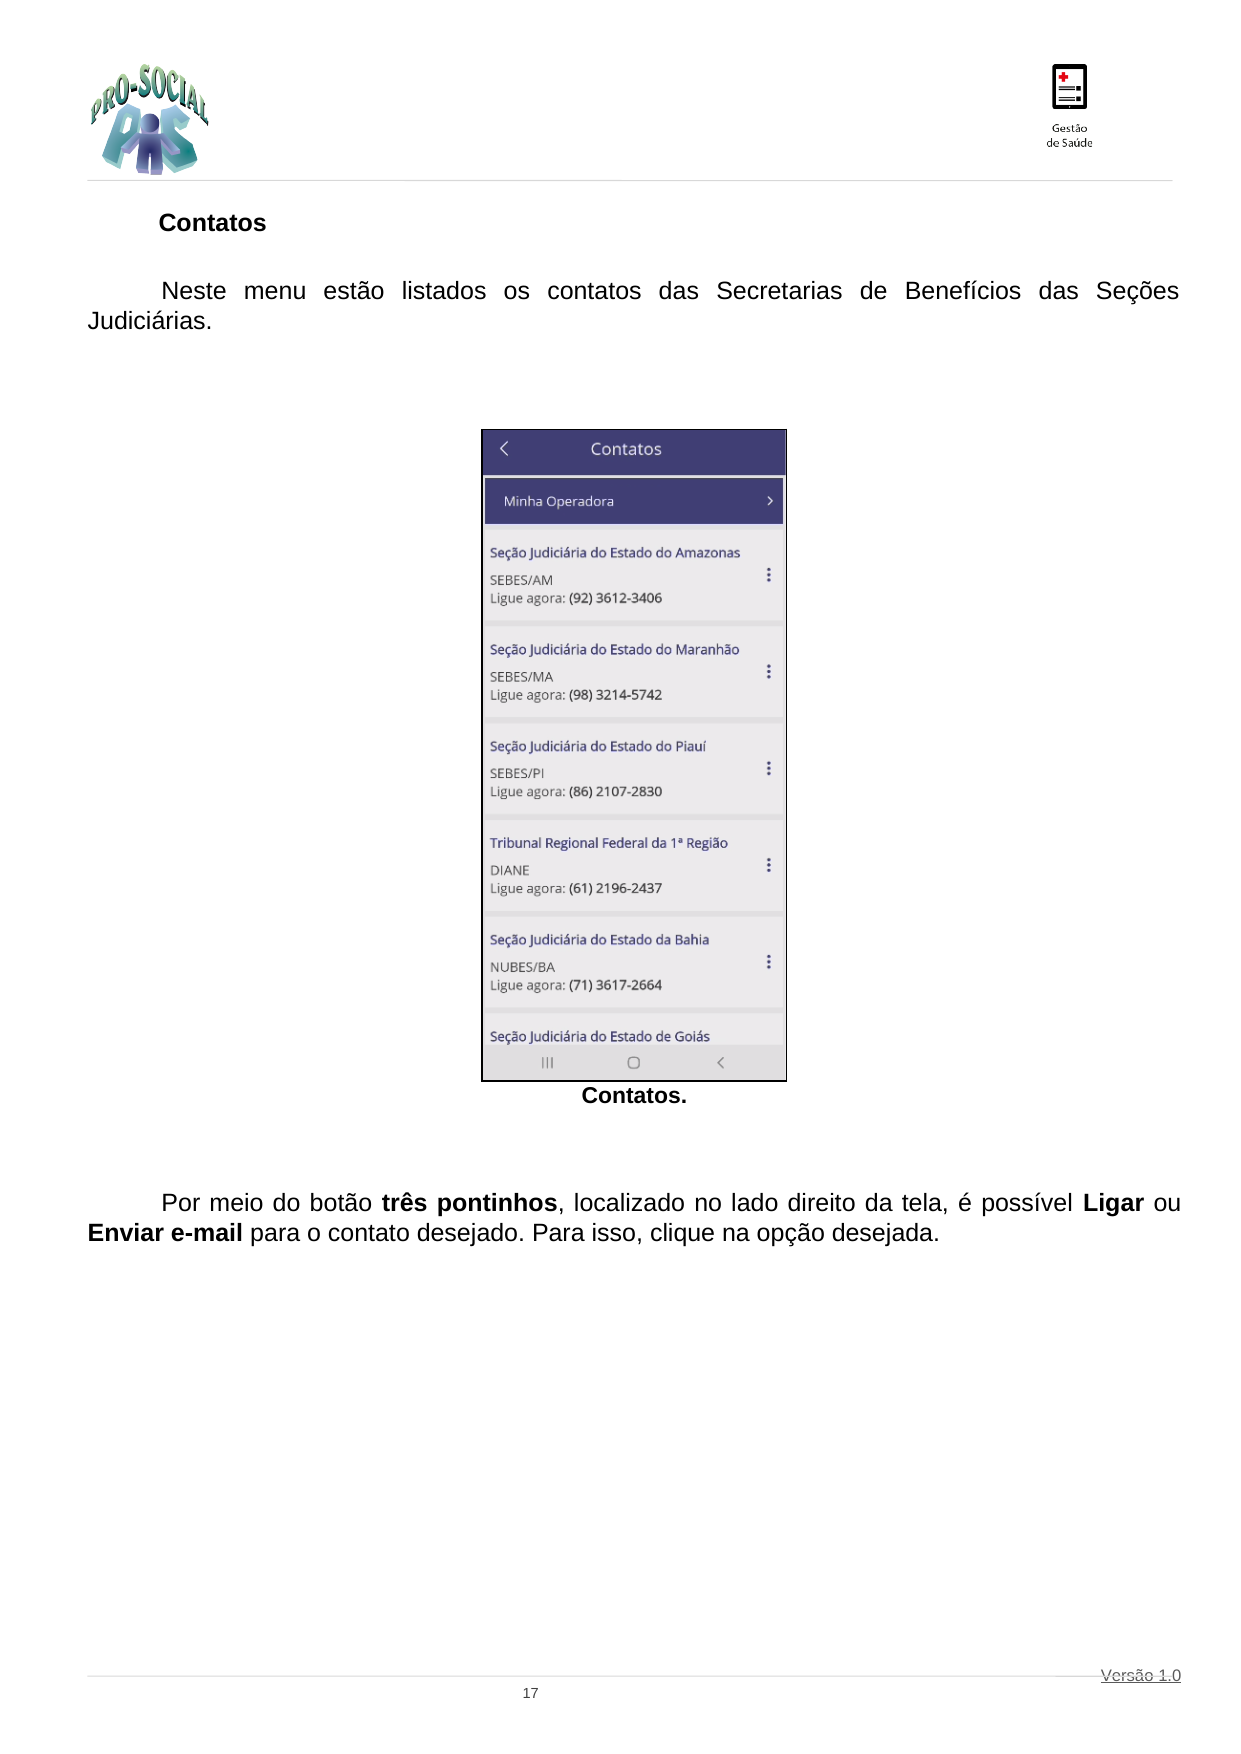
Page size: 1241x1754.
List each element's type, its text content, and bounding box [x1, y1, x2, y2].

subtitle Contatos [158, 208, 1181, 236]
text Contatos. [87, 1082, 1181, 1108]
text Por meio do botão três pontinhos, localizado no lado direito da tela, é possível Ligar ou Enviar e-mail para o contato desejado. Para isso, clique na opção desejada. [87, 1188, 1181, 1247]
text Neste menu estão listados os contatos das Secretarias de Benefícios das Seções Judiciárias. [87, 276, 1181, 334]
